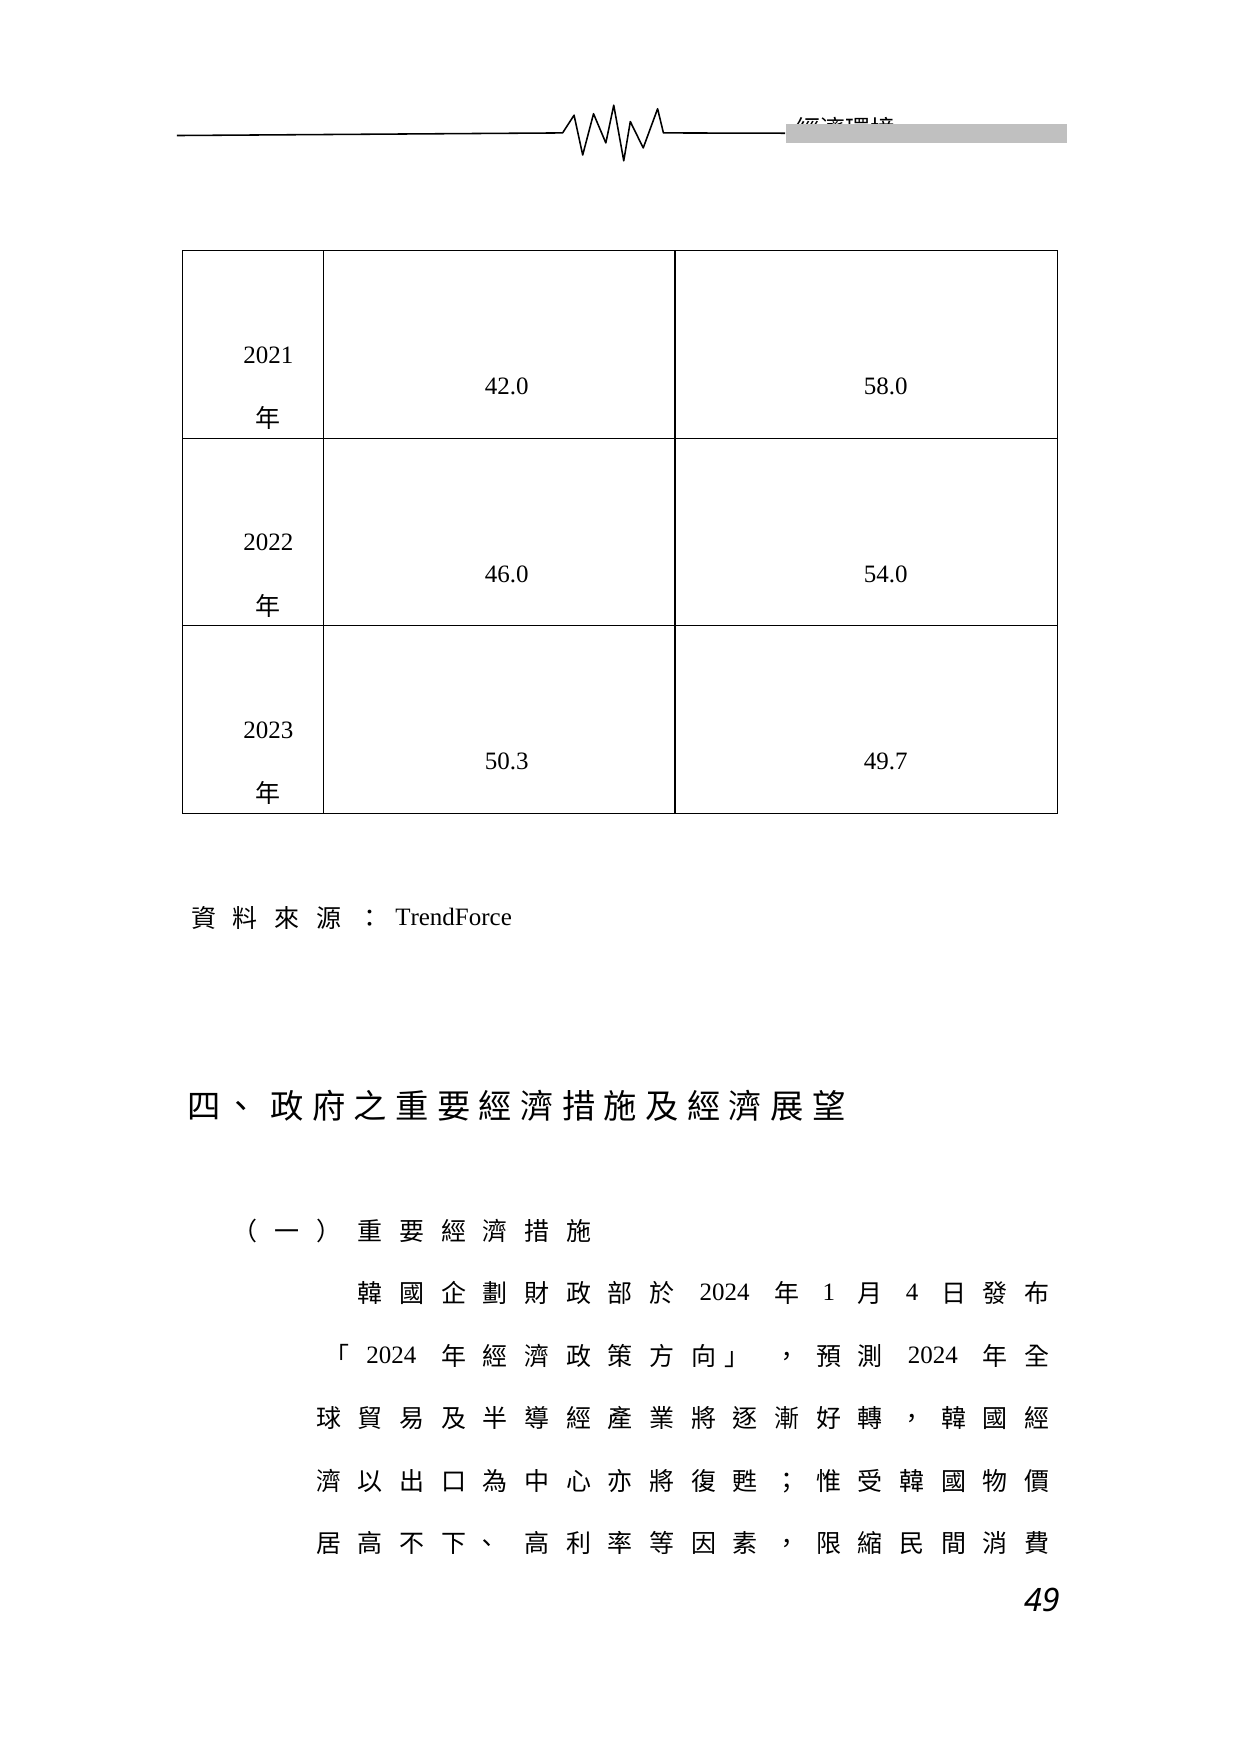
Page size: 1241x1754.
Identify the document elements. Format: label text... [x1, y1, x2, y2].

table_cell 49.7 [676, 626, 1057, 813]
text （一）重要經濟措施 [207, 1188, 1058, 1250]
table_cell 54.0 [676, 439, 1057, 625]
table_cell 2021年 [183, 251, 323, 438]
table_cell 2023年 [183, 626, 323, 813]
text 資料來源：TrendForce [183, 875, 1058, 938]
text 四、政府之重要經濟措施及經濟展望 [183, 1063, 1058, 1125]
table_cell 2022年 [183, 439, 323, 625]
table_cell 46.0 [324, 439, 674, 625]
table_cell 50.3 [324, 626, 674, 813]
text 韓國企劃財政部於2024年1月4日發布「2024年經濟政策方向」，預測2024年全球貿易及半導經產業將逐漸好轉，韓國經濟以出口為中心亦將復甦；惟受韓國物價居高不下、高利率等因素，限縮民間消費 [281, 1250, 1058, 1563]
table_cell 42.0 [324, 251, 674, 438]
table_cell 58.0 [676, 251, 1057, 438]
